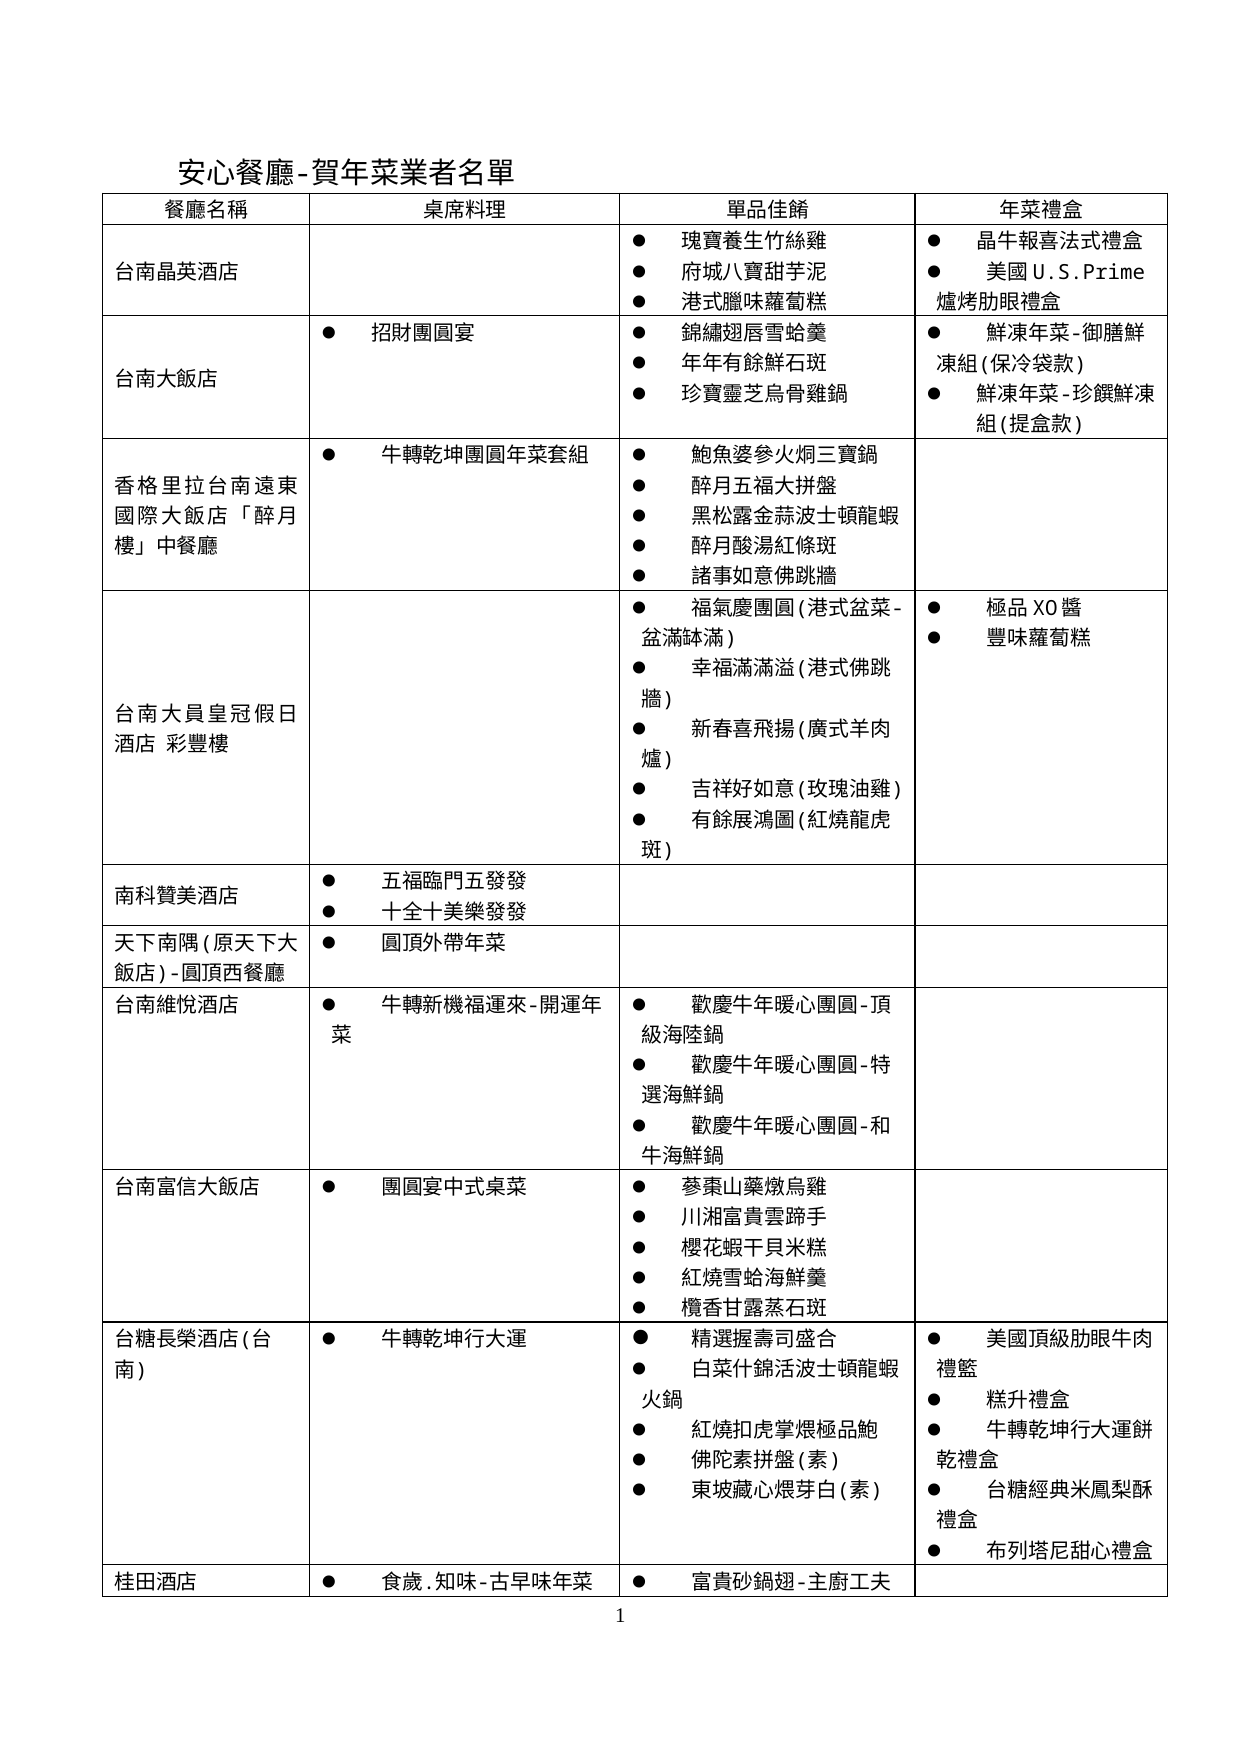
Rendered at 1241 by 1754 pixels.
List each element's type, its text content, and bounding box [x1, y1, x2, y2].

table_cell [916, 865, 1167, 925]
table_cell [310, 225, 619, 315]
table_cell 錦繡翅唇雪蛤羹 年年有餘鮮石斑 珍寶靈芝烏骨雞鍋 [620, 316, 914, 438]
table_cell 晶牛報喜法式禮盒 美國U.S.Prime爐烤肋眼禮盒 [916, 225, 1167, 315]
table_cell 招財團圓宴 [310, 316, 619, 438]
table_cell [620, 926, 914, 987]
table_cell 台南富信大飯店 [103, 1170, 309, 1321]
table_cell [916, 926, 1167, 987]
table_cell [916, 988, 1167, 1169]
table_cell 蔘棗山藥燉烏雞 川湘富貴雲蹄手 櫻花蝦干貝米糕 紅燒雪蛤海鮮羹 欖香甘露蒸石斑 [620, 1170, 914, 1321]
table_cell 天下南隅(原天下大飯店)-圓頂西餐廳 [103, 926, 309, 987]
table_cell 台南大員皇冠假日酒店 彩豐樓 [103, 591, 309, 864]
table_header 桌席料理 [310, 194, 619, 224]
table_cell 桂田酒店 [103, 1565, 309, 1596]
table_cell [916, 439, 1167, 590]
table_cell 南科贊美酒店 [103, 865, 309, 925]
table_cell 圓頂外帶年菜 [310, 926, 619, 987]
table_cell 極品XO醬 豐味蘿蔔糕 [916, 591, 1167, 864]
table_cell 台南維悅酒店 [103, 988, 309, 1169]
table_cell 歡慶牛年暖心團圓-頂級海陸鍋 歡慶牛年暖心團圓-特選海鮮鍋 歡慶牛年暖心團圓-和牛海鮮鍋 [620, 988, 914, 1169]
table_header 單品佳餚 [620, 194, 914, 224]
table_cell 牛轉新機福運來-開運年菜 [310, 988, 619, 1169]
table_cell 台糖長榮酒店(台南) [103, 1323, 309, 1564]
table_cell 美國頂級肋眼牛肉禮籃 糕升禮盒 牛轉乾坤行大運餅乾禮盒 台糖經典米鳳梨酥禮盒 布列塔尼甜心禮盒 [916, 1323, 1167, 1564]
table_cell 食歲.知味-古早味年菜外帶 蔬食年菜外帶 [310, 1565, 619, 1596]
table_cell [916, 1170, 1167, 1321]
table_cell 牛轉乾坤團圓年菜套組 [310, 439, 619, 590]
table_header 餐廳名稱 [103, 194, 309, 224]
table_cell 鮮凍年菜-御膳鮮凍組(保冷袋款) 鮮凍年菜-珍饌鮮凍組(提盒款) [916, 316, 1167, 438]
table_cell [620, 865, 914, 925]
table_cell 香格里拉台南遠東國際大飯店「醉月樓」中餐廳 [103, 439, 309, 590]
table_header 年菜禮盒 [916, 194, 1167, 224]
table_cell 鮑魚婆參火烔三寶鍋 醉月五福大拼盤 黑松露金蒜波士頓龍蝦 醉月酸湯紅條斑 諸事如意佛跳牆 [620, 439, 914, 590]
table_cell 福氣慶團圓(港式盆菜-盆滿缽滿) 幸福滿滿溢(港式佛跳牆) 新春喜飛揚(廣式羊肉爐) 吉祥好如意(玫瑰油雞) 有餘展鴻圖(紅燒龍虎斑) [620, 591, 914, 864]
table_cell 牛轉乾坤行大運 [310, 1323, 619, 1564]
table_cell 精選握壽司盛合 白菜什錦活波士頓龍蝦火鍋 紅燒扣虎掌煨極品鮑 佛陀素拼盤(素) 東坡藏心煨芽白(素) [620, 1323, 914, 1564]
table_cell 五福臨門五發發 十全十美樂發發 [310, 865, 619, 925]
table_cell [916, 1565, 1167, 1596]
table_cell 團圓宴中式桌菜 [310, 1170, 619, 1321]
table_cell 台南晶英酒店 [103, 225, 309, 315]
table_cell [310, 591, 619, 864]
table_cell 富貴砂鍋翅-主廚工夫菜單點 古早烏雞魚翅鍋 古早烏雞花膠鍋 脆皮香酥土鴨 羊城玫瑰油雞 [620, 1565, 914, 1596]
table_cell 瑰寶養生竹絲雞 府城八寶甜芋泥 港式臘味蘿蔔糕 [620, 225, 914, 315]
table_cell 台南大飯店 [103, 316, 309, 438]
text 安心餐廳-賀年菜業者名單 [177, 150, 1063, 192]
